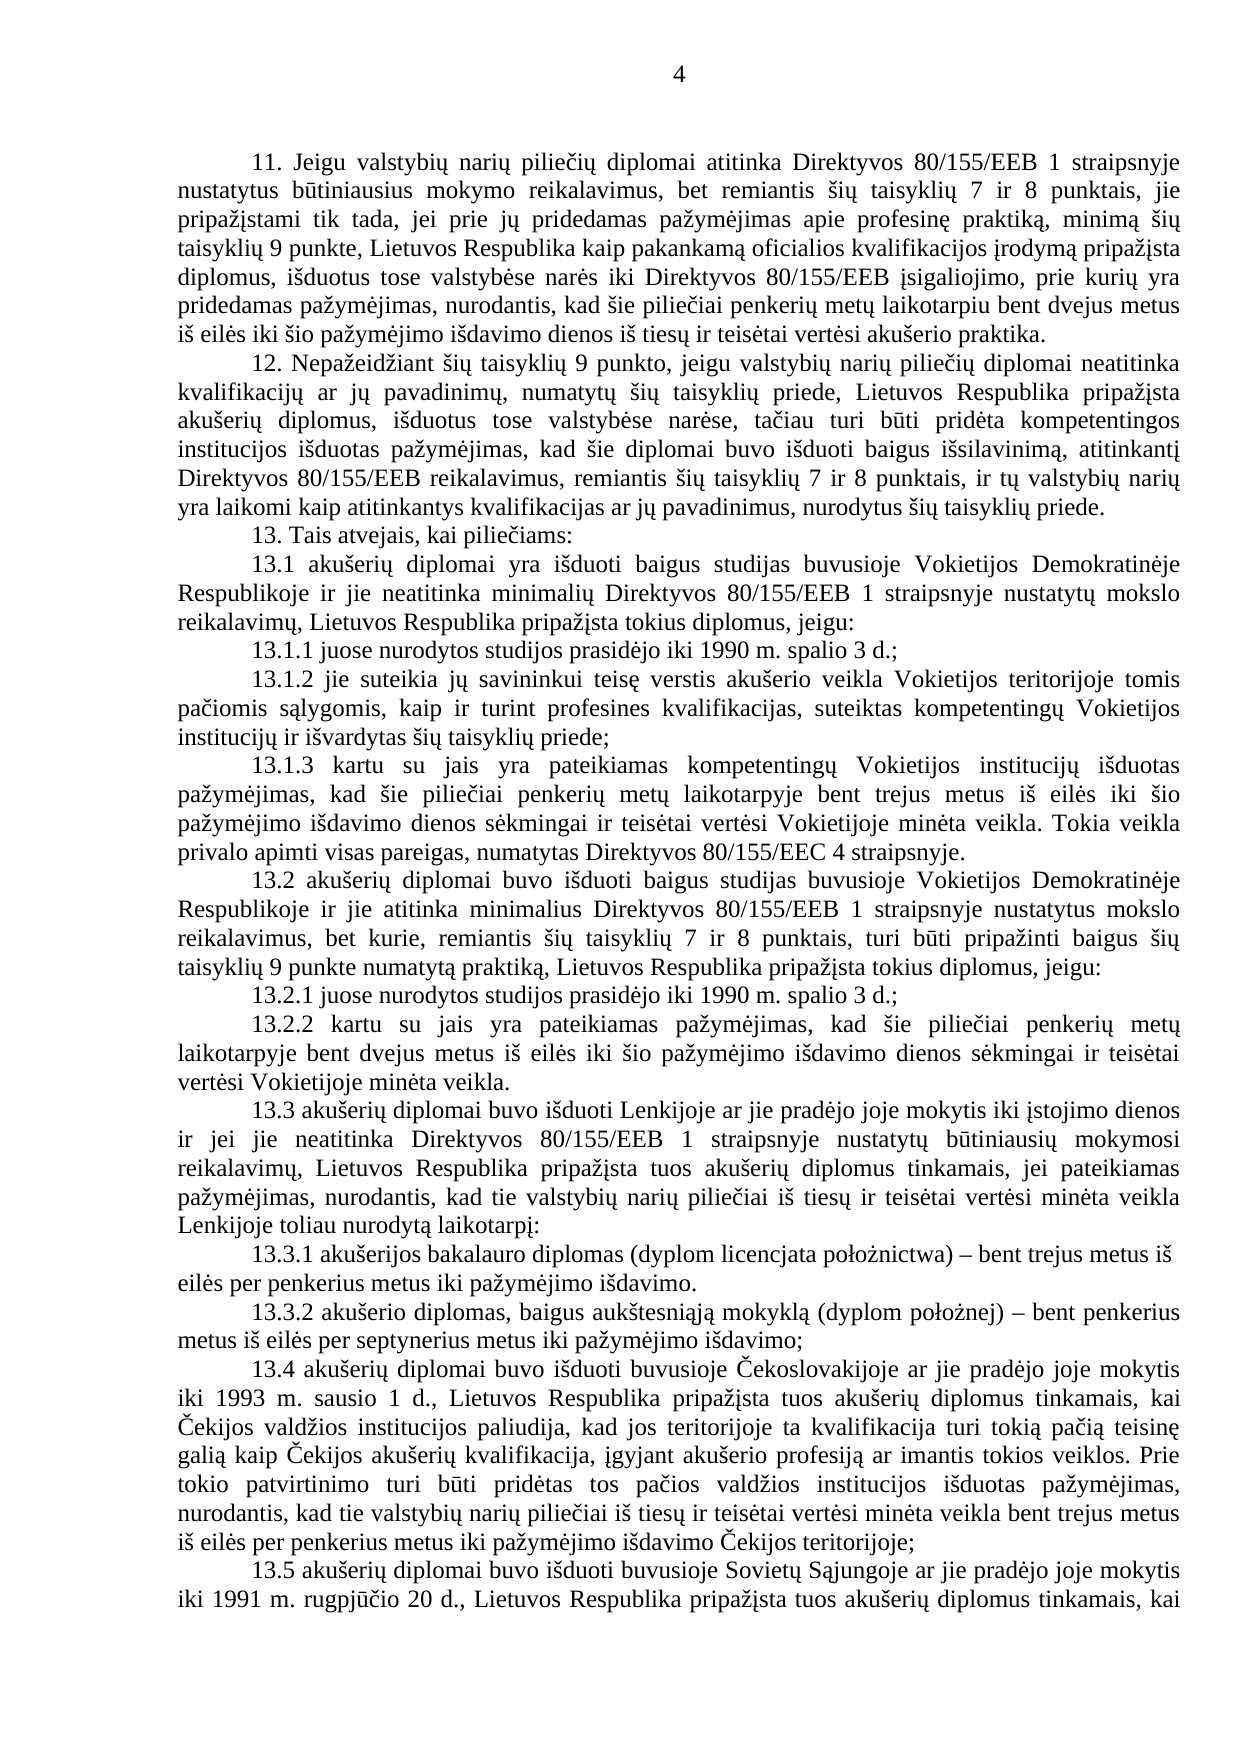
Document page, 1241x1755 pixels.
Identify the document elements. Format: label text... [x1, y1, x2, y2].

text 13. Tais atvejais, kai piliečiams: [177, 521, 1181, 549]
text 13.2 akušerių diplomai buvo išduoti baigus studijas buvusioje Vokietijos Demokratinėje Respublikoje ir jie atitinka minimalius Direktyvos 80/155/EEB 1 straipsnyje nustatytus mokslo reikalavimus, bet kurie, remiantis šių taisyklių 7 ir 8 punktais, turi būti pripažinti baigus šių taisyklių 9 punkte numatytą praktiką, Lietuvos Respublika pripažįsta tokius diplomus, jeigu: [177, 866, 1181, 981]
text 13.3.1 akušerijos bakalauro diplomas (dyplom licencjata położnictwa) – bent trejus metus iš eilės per penkerius metus iki pažymėjimo išdavimo. [177, 1239, 1181, 1297]
text 13.4 akušerių diplomai buvo išduoti buvusioje Čekoslovakijoje ar jie pradėjo joje mokytis iki 1993 m. sausio 1 d., Lietuvos Respublika pripažįsta tuos akušerių diplomus tinkamais, kai Čekijos valdžios institucijos paliudija, kad jos teritorijoje ta kvalifikacija turi tokią pačią teisinę galią kaip Čekijos akušerių kvalifikacija, įgyjant akušerio profesiją ar imantis tokios veiklos. Prie tokio patvirtinimo turi būti pridėtas tos pačios valdžios institucijos išduotas pažymėjimas, nurodantis, kad tie valstybių narių piliečiai iš tiesų ir teisėtai vertėsi minėta veikla bent trejus metus iš eilės per penkerius metus iki pažymėjimo išdavimo Čekijos teritorijoje; [177, 1354, 1181, 1556]
text 12. Nepažeidžiant šių taisyklių 9 punkto, jeigu valstybių narių piliečių diplomai neatitinka kvalifikacijų ar jų pavadinimų, numatytų šių taisyklių priede, Lietuvos Respublika pripažįsta akušerių diplomus, išduotus tose valstybėse narėse, tačiau turi būti pridėta kompetentingos institucijos išduotas pažymėjimas, kad šie diplomai buvo išduoti baigus išsilavinimą, atitinkantį Direktyvos 80/155/EEB reikalavimus, remiantis šių taisyklių 7 ir 8 punktais, ir tų valstybių narių yra laikomi kaip atitinkantys kvalifikacijas ar jų pavadinimus, nurodytus šių taisyklių priede. [177, 348, 1181, 521]
text 13.1.1 juose nurodytos studijos prasidėjo iki 1990 m. spalio 3 d.; [177, 636, 1181, 664]
text 13.3 akušerių diplomai buvo išduoti Lenkijoje ar jie pradėjo joje mokytis iki įstojimo dienos ir jei jie neatitinka Direktyvos 80/155/EEB 1 straipsnyje nustatytų būtiniausių mokymosi reikalavimų, Lietuvos Respublika pripažįsta tuos akušerių diplomus tinkamais, jei pateikiamas pažymėjimas, nurodantis, kad tie valstybių narių piliečiai iš tiesų ir teisėtai vertėsi minėta veikla Lenkijoje toliau nurodytą laikotarpį: [177, 1096, 1181, 1239]
text 13.5 akušerių diplomai buvo išduoti buvusioje Sovietų Sąjungoje ar jie pradėjo joje mokytis iki 1991 m. rugpjūčio 20 d., Lietuvos Respublika pripažįsta tuos akušerių diplomus tinkamais, kai [177, 1556, 1181, 1613]
text 13.3.2 akušerio diplomas, baigus aukštesniąją mokyklą (dyplom położnej) – bent penkerius metus iš eilės per septynerius metus iki pažymėjimo išdavimo; [177, 1297, 1181, 1354]
text 13.1.2 jie suteikia jų savininkui teisę verstis akušerio veikla Vokietijos teritorijoje tomis pačiomis sąlygomis, kaip ir turint profesines kvalifikacijas, suteiktas kompetentingų Vokietijos institucijų ir išvardytas šių taisyklių priede; [177, 664, 1181, 751]
text 13.2.1 juose nurodytos studijos prasidėjo iki 1990 m. spalio 3 d.; [177, 981, 1181, 1009]
text 13.1.3 kartu su jais yra pateikiamas kompetentingų Vokietijos institucijų išduotas pažymėjimas, kad šie piliečiai penkerių metų laikotarpyje bent trejus metus iš eilės iki šio pažymėjimo išdavimo dienos sėkmingai ir teisėtai vertėsi Vokietijoje minėta veikla. Tokia veikla privalo apimti visas pareigas, numatytas Direktyvos 80/155/EEC 4 straipsnyje. [177, 751, 1181, 866]
text 11. Jeigu valstybių narių piliečių diplomai atitinka Direktyvos 80/155/EEB 1 straipsnyje nustatytus būtiniausius mokymo reikalavimus, bet remiantis šių taisyklių 7 ir 8 punktais, jie pripažįstami tik tada, jei prie jų pridedamas pažymėjimas apie profesinę praktiką, minimą šių taisyklių 9 punkte, Lietuvos Respublika kaip pakankamą oficialios kvalifikacijos įrodymą pripažįsta diplomus, išduotus tose valstybėse narės iki Direktyvos 80/155/EEB įsigaliojimo, prie kurių yra pridedamas pažymėjimas, nurodantis, kad šie piliečiai penkerių metų laikotarpiu bent dvejus metus iš eilės iki šio pažymėjimo išdavimo dienos iš tiesų ir teisėtai vertėsi akušerio praktika. [177, 147, 1181, 348]
text 13.1 akušerių diplomai yra išduoti baigus studijas buvusioje Vokietijos Demokratinėje Respublikoje ir jie neatitinka minimalių Direktyvos 80/155/EEB 1 straipsnyje nustatytų mokslo reikalavimų, Lietuvos Respublika pripažįsta tokius diplomus, jeigu: [177, 549, 1181, 636]
text 13.2.2 kartu su jais yra pateikiamas pažymėjimas, kad šie piliečiai penkerių metų laikotarpyje bent dvejus metus iš eilės iki šio pažymėjimo išdavimo dienos sėkmingai ir teisėtai vertėsi Vokietijoje minėta veikla. [177, 1009, 1181, 1096]
